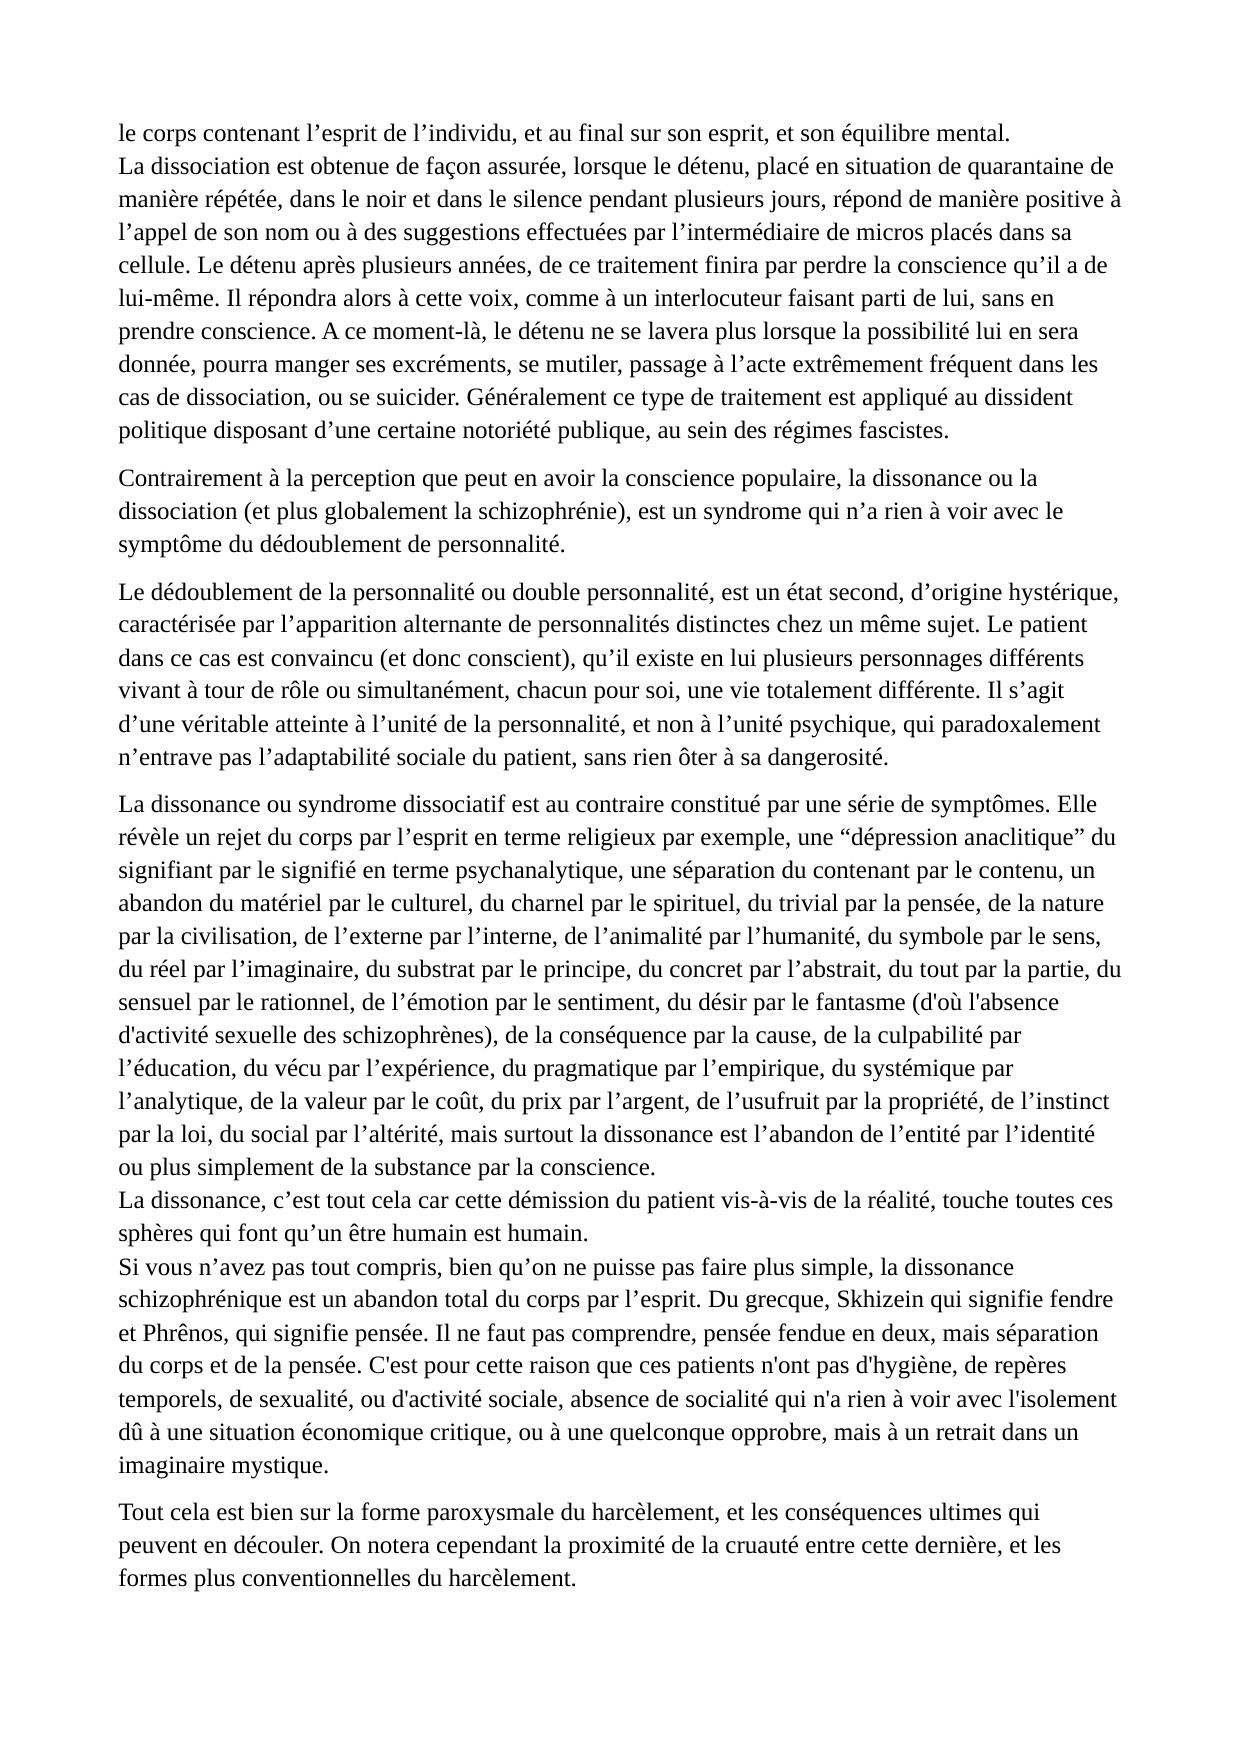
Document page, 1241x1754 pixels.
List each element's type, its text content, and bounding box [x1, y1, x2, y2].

text Contrairement à la perception que peut en avoir la conscience populaire, la dissonance ou la dissociation (et plus globalement la schizophrénie), est un syndrome qui n’a rien à voir avec le symptôme du dédoublement de personnalité. [118, 463, 1122, 558]
text le corps contenant l’esprit de l’individu, et au final sur son esprit, et son équilibre mental. La dissociation est obtenue de façon assurée, lorsque le détenu, placé en situation de quarantaine de manière répétée, dans le noir et dans le silence pendant plusieurs jours, répond de manière positive à l’appel de son nom ou à des suggestions effectuées par l’intermédiaire de micros placés dans sa cellule. Le détenu après plusieurs années, de ce traitement finira par perdre la conscience qu’il a de lui-même. Il répondra alors à cette voix, comme à un interlocuteur faisant parti de lui, sans en prendre conscience. A ce moment-là, le détenu ne se lavera plus lorsque la possibilité lui en sera donnée, pourra manger ses excréments, se mutiler, passage à l’acte extrêmement fréquent dans les cas de dissociation, ou se suicider. Généralement ce type de traitement est appliqué au dissident politique disposant d’une certaine notoriété publique, au sein des régimes fascistes. [118, 118, 1122, 444]
text Tout cela est bien sur la forme paroxysmale du harcèlement, et les conséquences ultimes qui peuvent en découler. On notera cependant la proximité de la cruauté entre cette dernière, et les formes plus conventionnelles du harcèlement. [118, 1497, 1122, 1592]
text La dissonance ou syndrome dissociatif est au contraire constitué par une série de symptômes. Elle révèle un rejet du corps par l’esprit en terme religieux par exemple, une “dépression anaclitique” du signifiant par le signifié en terme psychanalytique, une séparation du contenant par le contenu, un abandon du matériel par le culturel, du charnel par le spirituel, du trivial par la pensée, de la nature par la civilisation, de l’externe par l’interne, de l’animalité par l’humanité, du symbole par le sens, du réel par l’imaginaire, du substrat par le principe, du concret par l’abstrait, du tout par la partie, du sensuel par le rationnel, de l’émotion par le sentiment, du désir par le fantasme (d'où l'absence d'activité sexuelle des schizophrènes), de la conséquence par la cause, de la culpabilité par l’éducation, du vécu par l’expérience, du pragmatique par l’empirique, du systémique par l’analytique, de la valeur par le coût, du prix par l’argent, de l’usufruit par la propriété, de l’instinct par la loi, du social par l’altérité, mais surtout la dissonance est l’abandon de l’entité par l’identité ou plus simplement de la substance par la conscience. La dissonance, c’est tout cela car cette démission du patient vis-à-vis de la réalité, touche toutes ces sphères qui font qu’un être humain est humain. Si vous n’avez pas tout compris, bien qu’on ne puisse pas faire plus simple, la dissonance schizophrénique est un abandon total du corps par l’esprit. Du grecque, Skhizein qui signifie fendre et Phrênos, qui signifie pensée. Il ne faut pas comprendre, pensée fendue en deux, mais séparation du corps et de la pensée. C'est pour cette raison que ces patients n'ont pas d'hygiène, de repères temporels, de sexualité, ou d'activité sociale, absence de socialité qui n'a rien à voir avec l'isolement dû à une situation économique critique, ou à une quelconque opprobre, mais à un retrait dans un imaginaire mystique. [118, 789, 1122, 1478]
text Le dédoublement de la personnalité ou double personnalité, est un état second, d’origine hystérique, caractérisée par l’apparition alternante de personnalités distinctes chez un même sujet. Le patient dans ce cas est convaincu (et donc conscient), qu’il existe en lui plusieurs personnages différents vivant à tour de rôle ou simultanément, chacun pour soi, une vie totalement différente. Il s’agit d’une véritable atteinte à l’unité de la personnalité, et non à l’unité psychique, qui paradoxalement n’entrave pas l’adaptabilité sociale du patient, sans rien ôter à sa dangerosité. [118, 577, 1122, 770]
